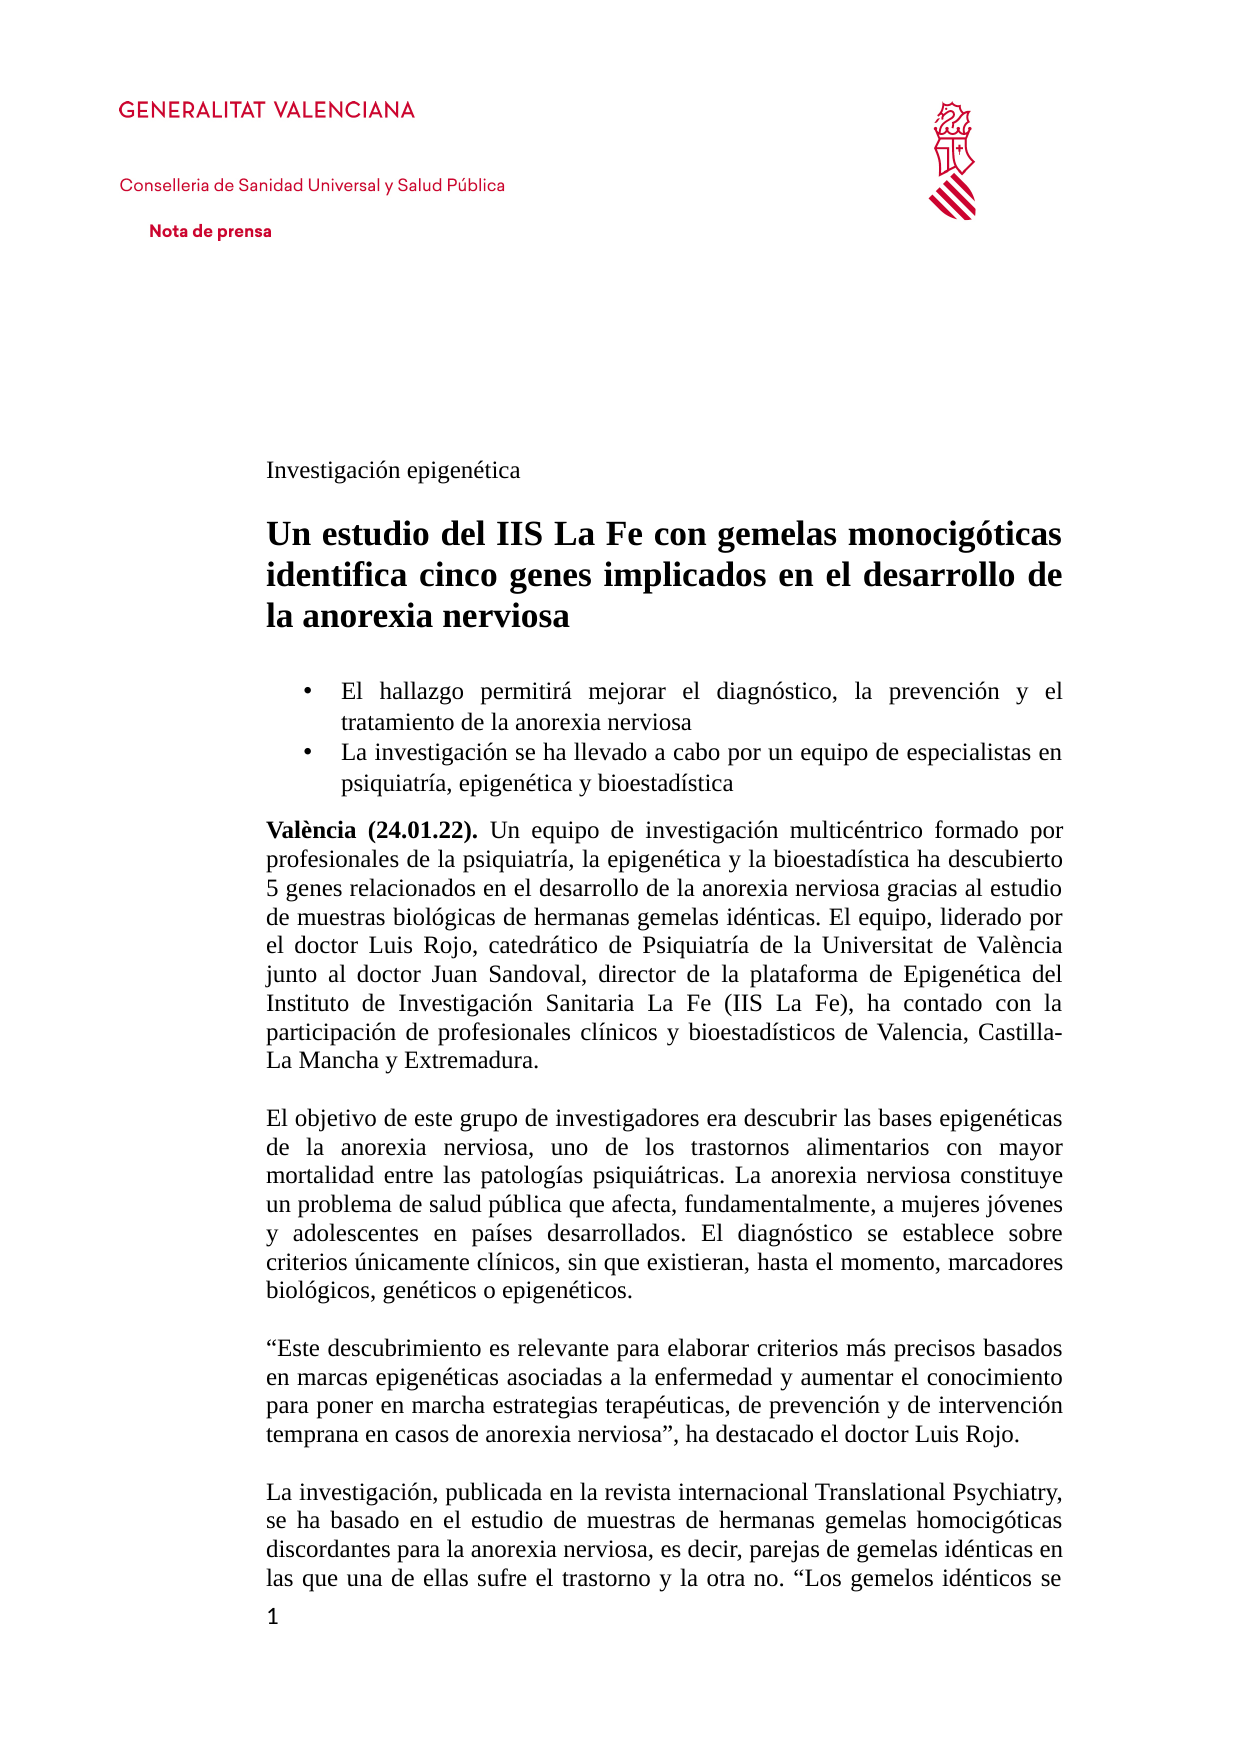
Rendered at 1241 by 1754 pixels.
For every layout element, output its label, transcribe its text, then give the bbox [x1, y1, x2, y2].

text València (24.01.22). Un equipo de investigación multicéntrico formado por profesionales de la psiquiatría, la epigenética y la bioestadística ha descubierto 5 genes relacionados en el desarrollo de la anorexia nerviosa gracias al estudio de muestras biológicas de hermanas gemelas idénticas. El equipo, liderado por el doctor Luis Rojo, catedrático de Psiquiatría de la Universitat de València junto al doctor Juan Sandoval, director de la plataforma de Epigenética del Instituto de Investigación Sanitaria La Fe (IIS La Fe), ha contado con la participación de profesionales clínicos y bioestadísticos de Valencia, Castilla-La Mancha y Extremadura. [266, 816, 1064, 1074]
list El hallazgo permitirá mejorar el diagnóstico, la prevención y el tratamiento de la anorexia nerviosa [303, 676, 1064, 736]
text El objetivo de este grupo de investigadores era descubrir las bases epigenéticas de la anorexia nerviosa, uno de los trastornos alimentarios con mayor mortalidad entre las patologías psiquiátricas. La anorexia nerviosa constituye un problema de salud pública que afecta, fundamentalmente, a mujeres jóvenes y adolescentes en países desarrollados. El diagnóstico se establece sobre criterios únicamente clínicos, sin que existieran, hasta el momento, marcadores biológicos, genéticos o epigenéticos. [266, 1103, 1064, 1304]
text “Este descubrimiento es relevante para elaborar criterios más precisos basados en marcas epigenéticas asociadas a la enfermedad y aumentar el conocimiento para poner en marcha estrategias terapéuticas, de prevención y de intervención temprana en casos de anorexia nerviosa”, ha destacado el doctor Luis Rojo. [266, 1333, 1064, 1448]
picture [119, 101, 976, 241]
list La investigación se ha llevado a cabo por un equipo de especialistas en psiquiatría, epigenética y bioestadística [303, 737, 1064, 797]
text Un estudio del IIS La Fe con gemelas monocigóticas identifica cinco genes implicados en el desarrollo de la anorexia nerviosa [266, 513, 1064, 635]
text La investigación, publicada en la revista internacional Translational Psychiatry, se ha basado en el estudio de muestras de hermanas gemelas homocigóticas discordantes para la anorexia nerviosa, es decir, parejas de gemelas idénticas en las que una de ellas sufre el trastorno y la otra no. “Los gemelos idénticos se [266, 1477, 1064, 1592]
text Investigación epigenética [266, 455, 1064, 484]
